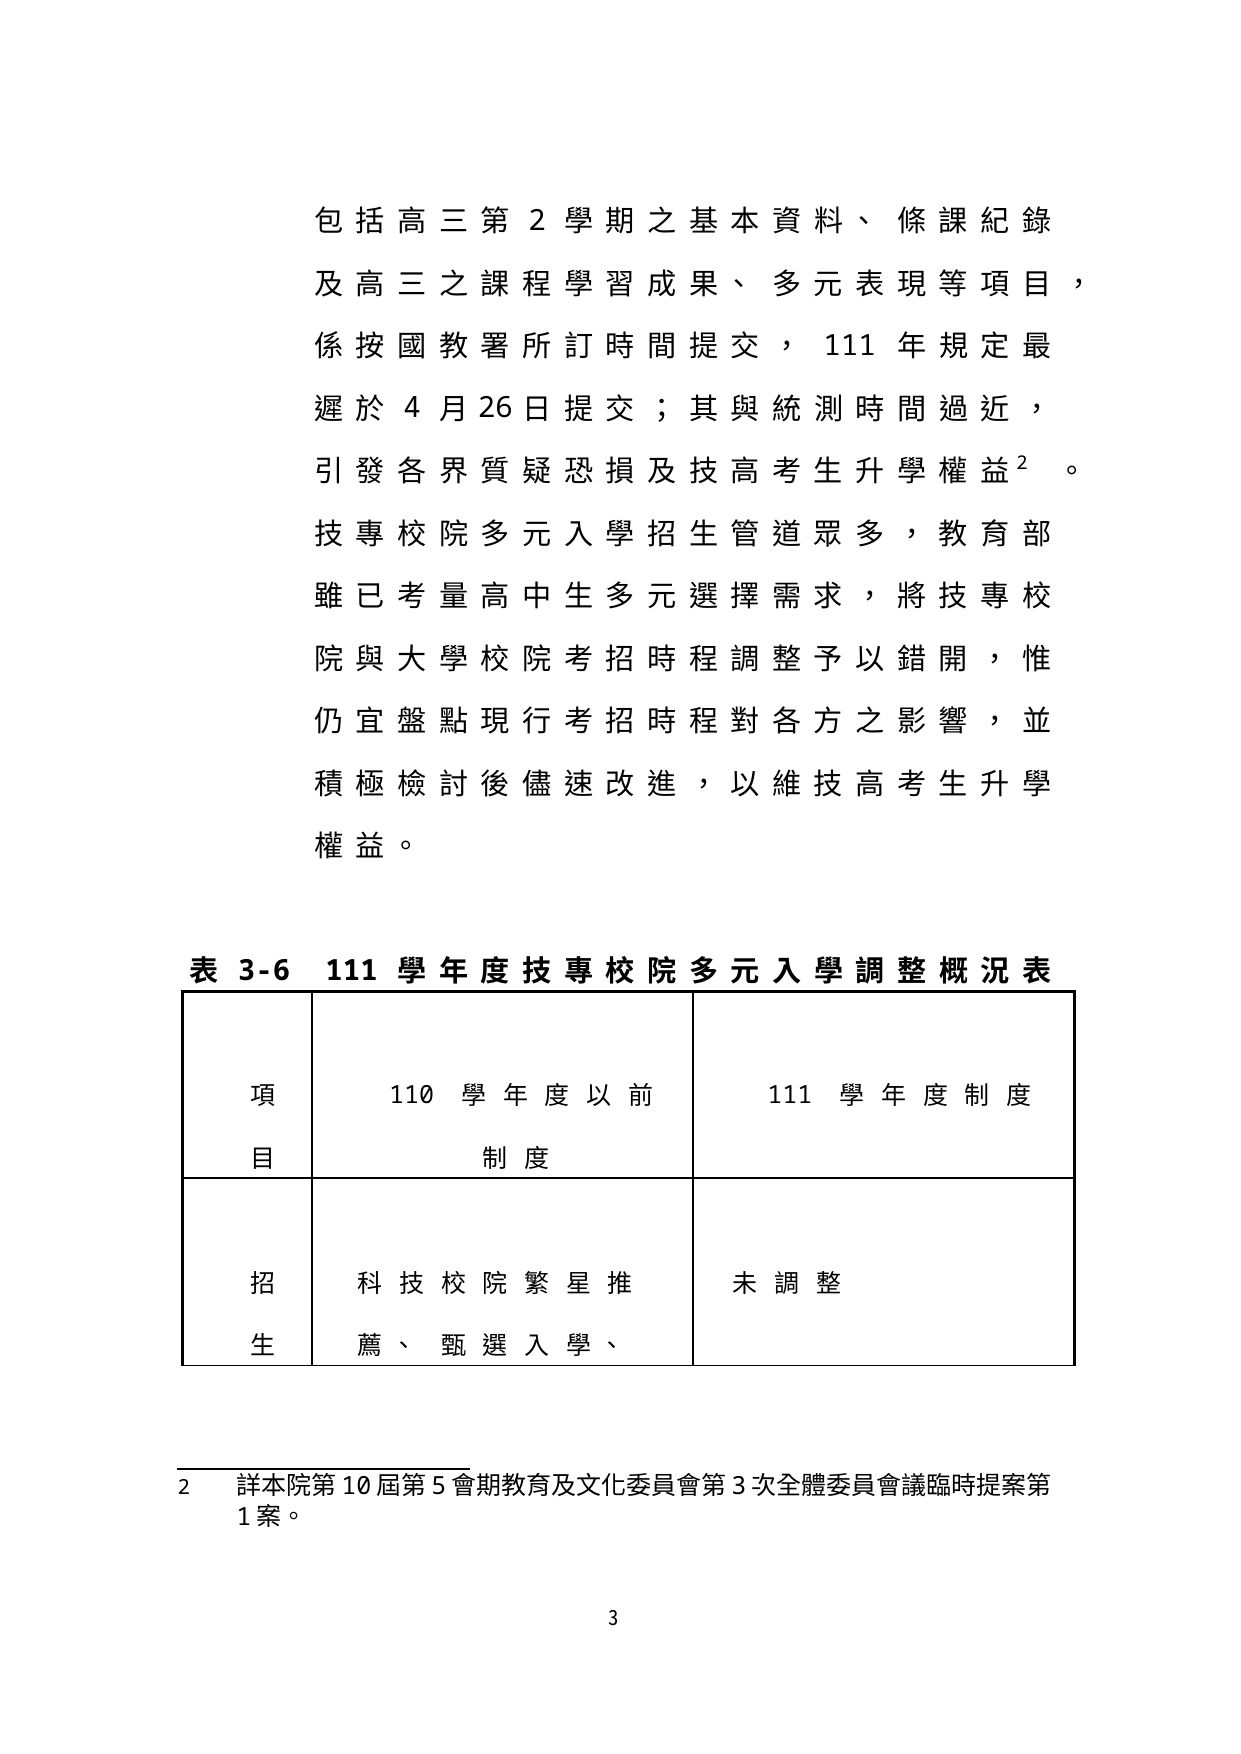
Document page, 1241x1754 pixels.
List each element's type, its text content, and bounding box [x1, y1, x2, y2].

table_header 110學年度以前制度 [313, 993, 692, 1177]
table_cell 招生 [184, 1179, 311, 1365]
table_header 項目 [184, 993, 311, 1177]
text 2.111學年度統測於111年4月30日及5月1日舉行，而學習歷程提交至學習歷程中央資料庫之時點，依高級中等學校學生學習歷程檔案作業要點第4點規定略以，包括高三第2學期之基本資料、條課紀錄及高三之課程學習成果、多元表現等項目，係按國教署所訂時間提交，111年規定最遲於4月26日提交；其與統測時間過近，引發各界質疑恐損及技高考生升學權益。技專校院多元入學招生管道眾多，教育部雖已考量高中生多元選擇需求，將技專校院與大學校院考招時程調整予以錯開，惟仍宜盤點現行考招時程對各方之影響，並積極檢討後儘速改進，以維技高考生升學權益。 [271, 177, 1058, 865]
text 表3-6 111學年度技專校院多元入學調整概況表 [183, 927, 1058, 990]
table_header 111學年度制度 [694, 993, 1073, 1177]
table_cell 科技校院繁星推薦、甄選入學、 [313, 1179, 692, 1365]
text 詳本院第10屆第5會期教育及文化委員會第3次全體委員會議臨時提案第1案。 [177, 1469, 1063, 1532]
table_cell 未調整 [694, 1179, 1073, 1365]
